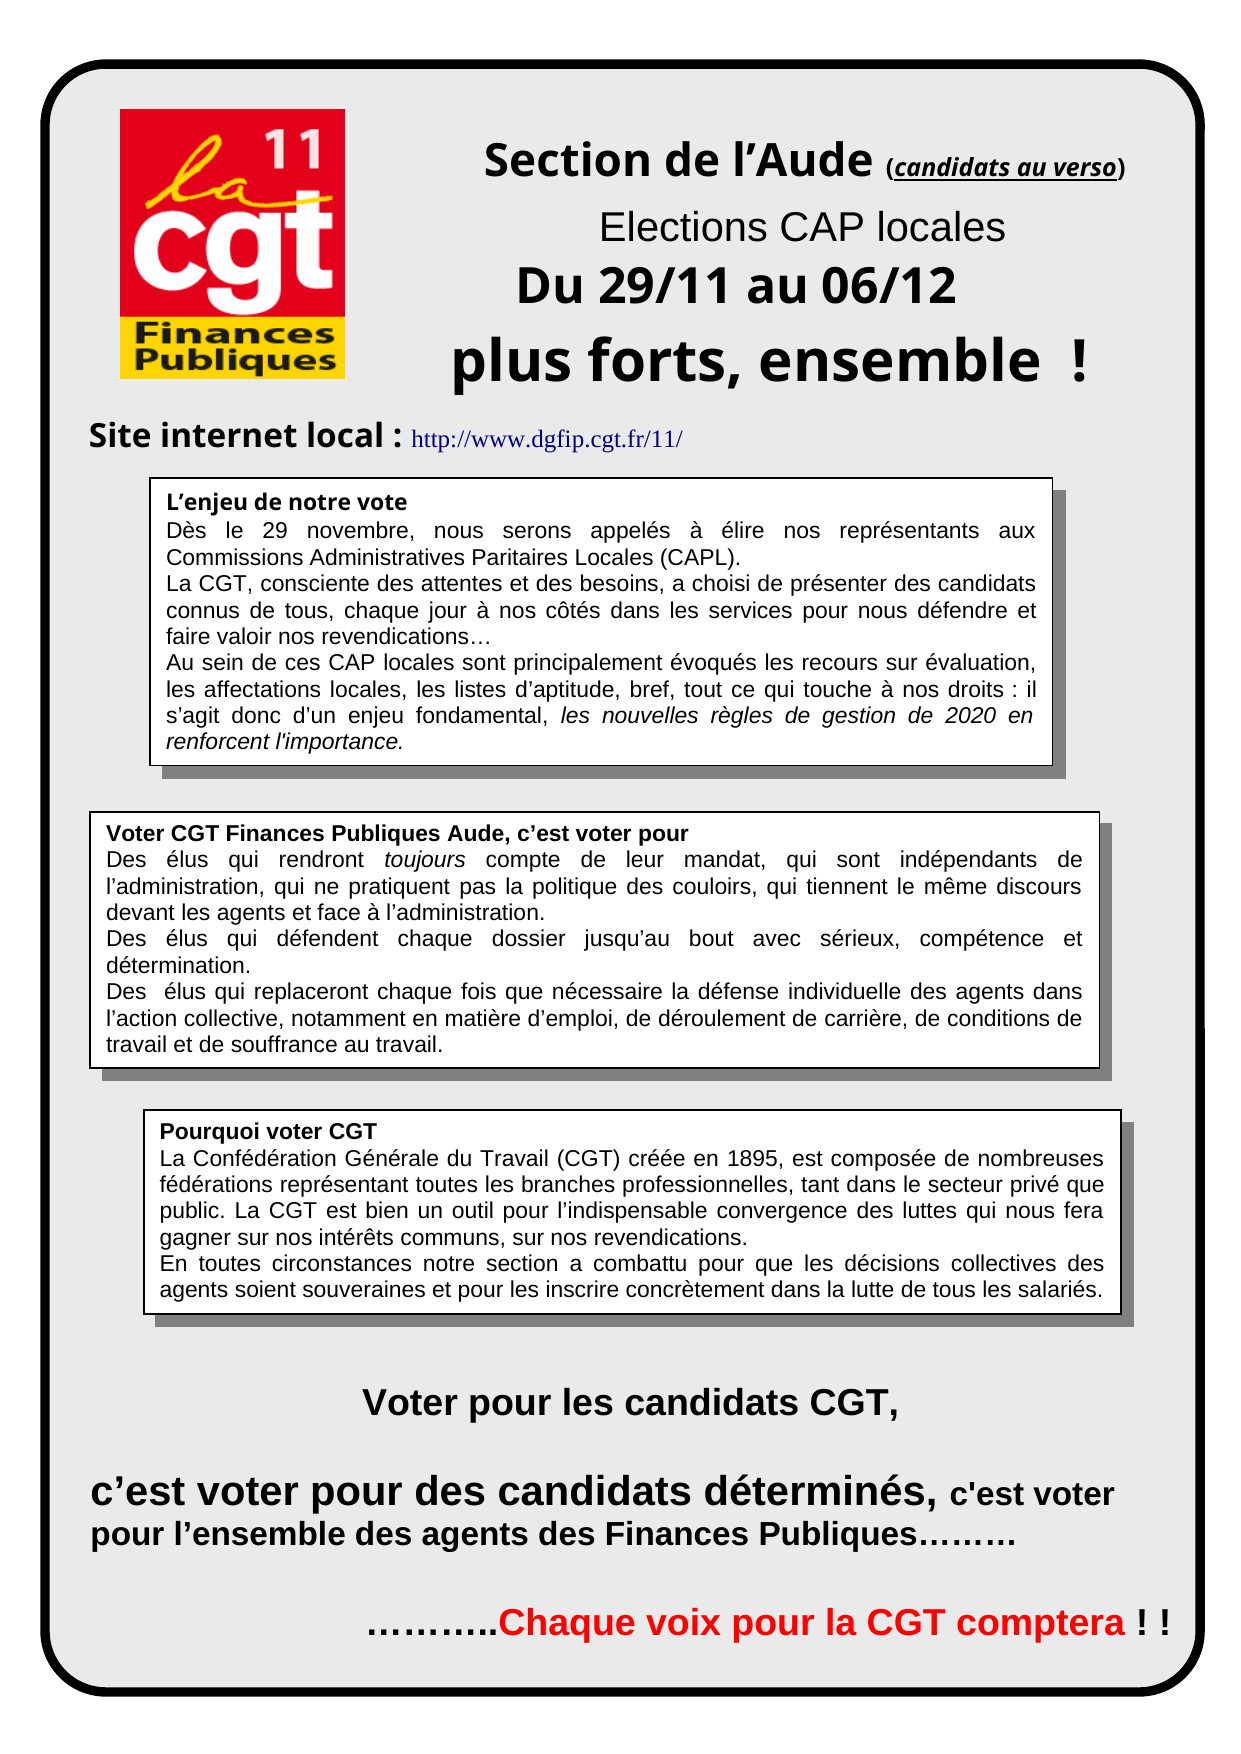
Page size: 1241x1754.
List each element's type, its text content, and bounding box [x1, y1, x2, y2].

text En toutes circonstances notre section a combattu pour que les décisions collectives des agents soient souveraines et pour les inscrire concrètement dans la lutte de tous les salariés. [159, 1250, 1105, 1303]
text Pourquoi voter CGT [159, 1118, 1105, 1145]
text Dès le 29 novembre, nous serons appelés à élire nos représentants aux Commissions Administratives Paritaires Locales (CAPL). [166, 517, 1037, 570]
text La Confédération Générale du Travail (CGT) créée en 1895, est composée de nombreuses fédérations représentant toutes les branches professionnelles, tant dans le secteur privé que public. La CGT est bien un outil pour l’indispensable convergence des luttes qui nous fera gagner sur nos intérêts communs, sur nos revendications. [159, 1145, 1105, 1250]
text ………..Chaque voix pour la CGT comptera ! ! [90, 1601, 1171, 1644]
text Des élus qui défendent chaque dossier jusqu’au bout avec sérieux, compétence et détermination. [106, 925, 1083, 978]
subtitle L’enjeu de notre vote [166, 486, 1037, 517]
text Voter pour les candidats CGT, [90, 1380, 1171, 1423]
text Des élus qui replaceront chaque fois que nécessaire la défense individuelle des agents dans l’action collective, notamment en matière d’emploi, de déroulement de carrière, de conditions de travail et de souffrance au travail. [106, 978, 1083, 1057]
subtitle Du 29/11 au 06/12 [450, 251, 1155, 319]
text plus forts, ensemble ! [450, 319, 1155, 398]
text Section de l’Aude (candidats au verso) [435, 128, 1174, 190]
text Au sein de ces CAP locales sont principalement évoqués les recours sur évaluation, les affectations locales, les listes d’aptitude, bref, tout ce qui touche à nos droits : il s’agit donc d’un enjeu fondamental, les nouvelles règles de gestion de 2020 en renforcent l'importance. [166, 649, 1037, 755]
text La CGT, consciente des attentes et des besoins, a choisi de présenter des candidats connus de tous, chaque jour à nos côtés dans les services pour nous défendre et faire valoir nos revendications… [166, 570, 1037, 649]
text Des élus qui rendront toujours compte de leur mandat, qui sont indépendants de l’administration, qui ne pratiquent pas la politique des couloirs, qui tiennent le même discours devant les agents et face à l’administration. [106, 846, 1083, 925]
text c’est voter pour des candidats déterminés, c'est voter pour l’ensemble des agents des Finances Publiques……… [90, 1466, 1171, 1553]
subtitle Elections CAP locales [450, 203, 1155, 251]
text Voter CGT Finances Publiques Aude, c’est voter pour [106, 820, 1083, 846]
